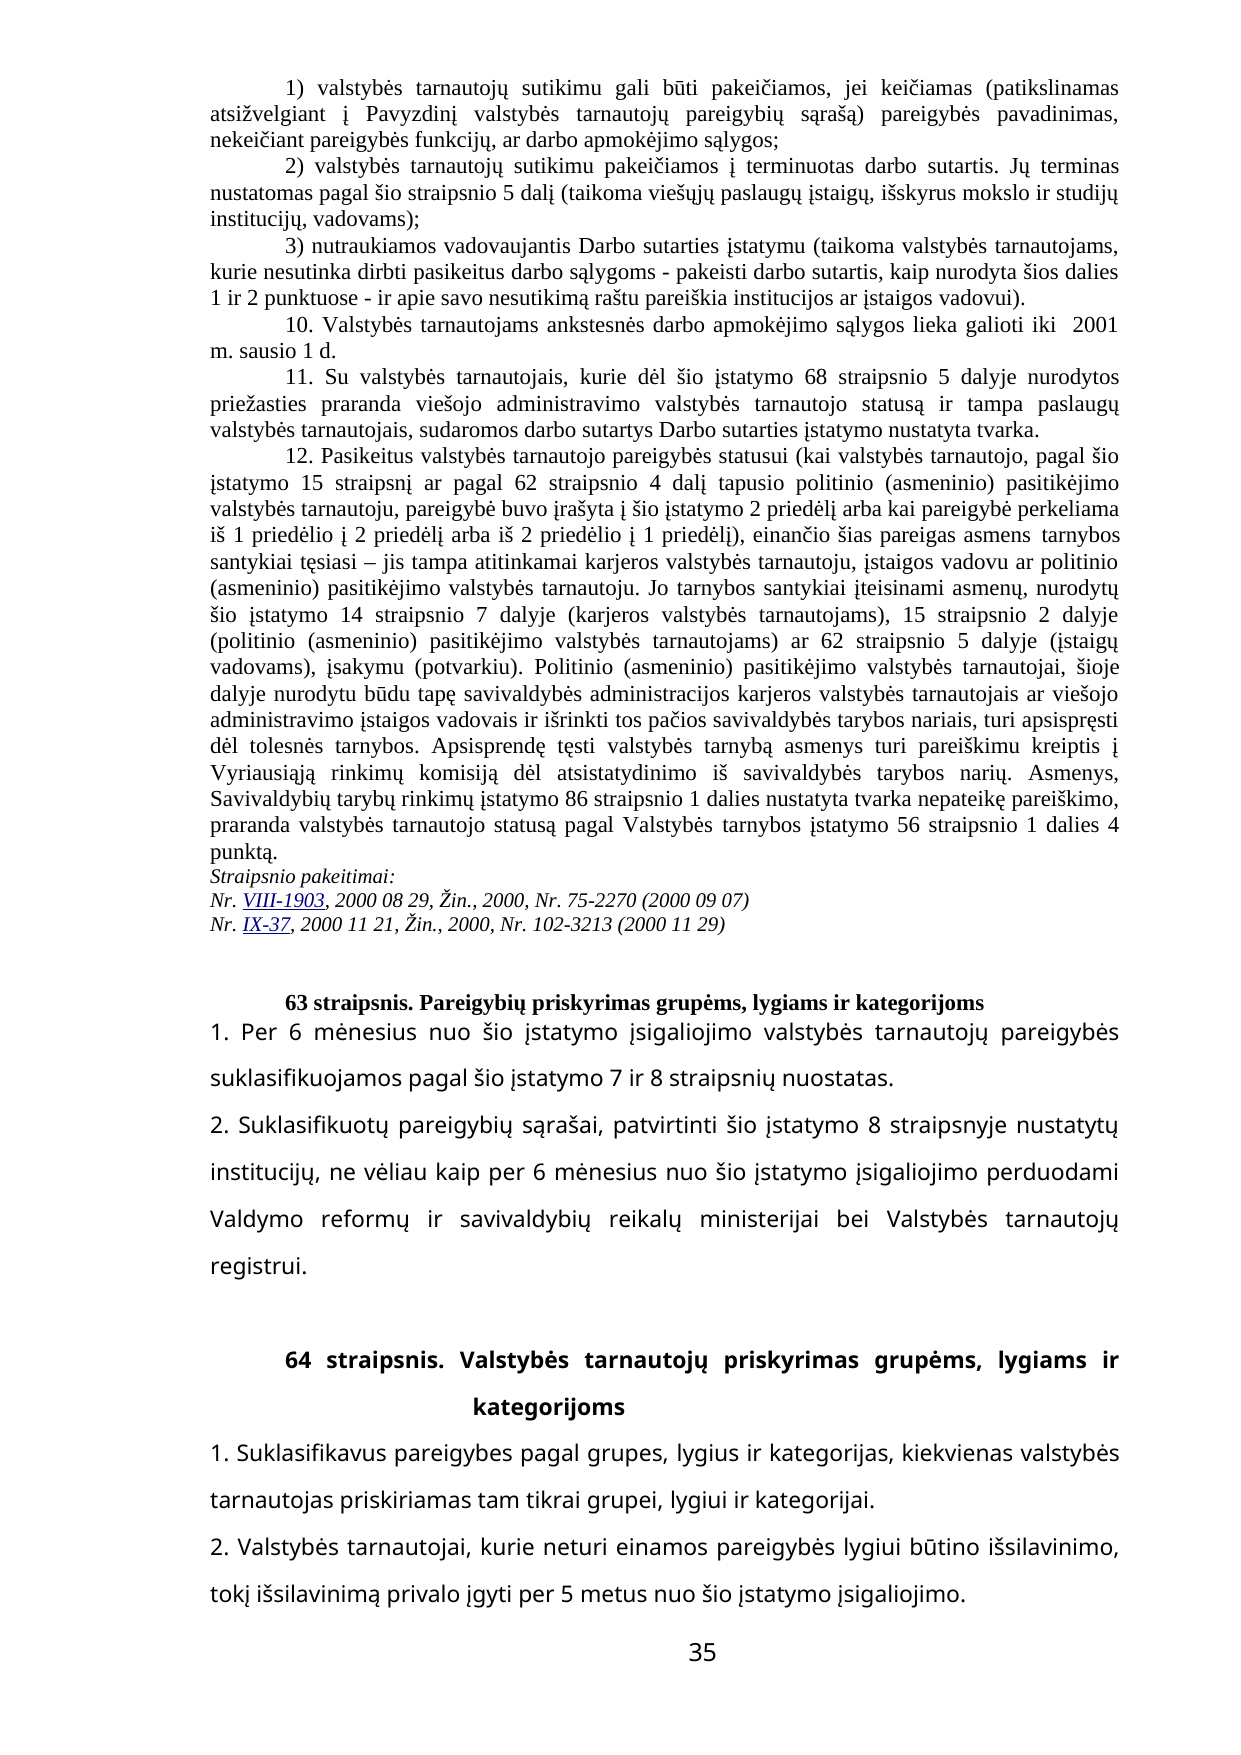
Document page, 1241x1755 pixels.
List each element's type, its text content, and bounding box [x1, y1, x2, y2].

text Straipsnio pakeitimai: [210, 864, 1120, 888]
text Nr. IX-37, 2000 11 21, Žin., 2000, Nr. 102-3213 (2000 11 29) [210, 912, 1120, 936]
text 2) valstybės tarnautojų sutikimu pakeičiamos į terminuotas darbo sutartis. Jų terminas nustatomas pagal šio straipsnio 5 dalį (taikoma viešųjų paslaugų įstaigų, išskyrus mokslo ir studijų institucijų, vadovams); [210, 153, 1120, 232]
text 12. Pasikeitus valstybės tarnautojo pareigybės statusui (kai valstybės tarnautojo, pagal šio įstatymo 15 straipsnį ar pagal 62 straipsnio 4 dalį tapusio politinio (asmeninio) pasitikėjimo valstybės tarnautoju, pareigybė buvo įrašyta į šio įstatymo 2 priedėlį arba kai pareigybė perkeliama iš 1 priedėlio į 2 priedėlį arba iš 2 priedėlio į 1 priedėlį), einančio šias pareigas asmens tarnybos santykiai tęsiasi – jis tampa atitinkamai karjeros valstybės tarnautoju, įstaigos vadovu ar politinio (asmeninio) pasitikėjimo valstybės tarnautoju. Jo tarnybos santykiai įteisinami asmenų, nurodytų šio įstatymo 14 straipsnio 7 dalyje (karjeros valstybės tarnautojams), 15 straipsnio 2 dalyje (politinio (asmeninio) pasitikėjimo valstybės tarnautojams) ar 62 straipsnio 5 dalyje (įstaigų vadovams), įsakymu (potvarkiu). Politinio (asmeninio) pasitikėjimo valstybės tarnautojai, šioje dalyje nurodytu būdu tapę savivaldybės administracijos karjeros valstybės tarnautojais ar viešojo administravimo įstaigos vadovais ir išrinkti tos pačios savivaldybės tarybos nariais, turi apsispręsti dėl tolesnės tarnybos. Apsisprendę tęsti valstybės tarnybą asmenys turi pareiškimu kreiptis į Vyriausiąją rinkimų komisiją dėl atsistatydinimo iš savivaldybės tarybos narių. Asmenys, Savivaldybių tarybų rinkimų įstatymo 86 straipsnio 1 dalies nustatyta tvarka nepateikę pareiškimo, praranda valstybės tarnautojo statusą pagal Valstybės tarnybos įstatymo 56 straipsnio 1 dalies 4 punktą. [210, 442, 1120, 864]
text Nr. VIII-1903, 2000 08 29, Žin., 2000, Nr. 75-2270 (2000 09 07) [210, 888, 1120, 912]
text 63 straipsnis. Pareigybių priskyrimas grupėms, lygiams ir kategorijoms [210, 989, 1120, 1015]
text 1. Suklasifikavus pareigybes pagal grupes, lygius ir kategorijas, kiekvienas valstybės tarnautojas priskiriamas tam tikrai grupei, lygiui ir kategorijai. [210, 1437, 1120, 1515]
text 11. Su valstybės tarnautojais, kurie dėl šio įstatymo 68 straipsnio 5 dalyje nurodytos priežasties praranda viešojo administravimo valstybės tarnautojo statusą ir tampa paslaugų valstybės tarnautojais, sudaromos darbo sutartys Darbo sutarties įstatymo nustatyta tvarka. [210, 363, 1120, 442]
text 1) valstybės tarnautojų sutikimu gali būti pakeičiamos, jei keičiamas (patikslinamas atsižvelgiant į Pavyzdinį valstybės tarnautojų pareigybių sąrašą) pareigybės pavadinimas, nekeičiant pareigybės funkcijų, ar darbo apmokėjimo sąlygos; [210, 73, 1120, 153]
text 1. Per 6 mėnesius nuo šio įstatymo įsigaliojimo valstybės tarnautojų pareigybės suklasifikuojamos pagal šio įstatymo 7 ir 8 straipsnių nuostatas. [210, 1015, 1120, 1093]
text 2. Valstybės tarnautojai, kurie neturi einamos pareigybės lygiui būtino išsilavinimo, tokį išsilavinimą privalo įgyti per 5 metus nuo šio įstatymo įsigaliojimo. [210, 1531, 1120, 1609]
text 64 straipsnis. Valstybės tarnautojų priskyrimas grupėms, lygiams ir kategorijoms [285, 1343, 1120, 1422]
text 3) nutraukiamos vadovaujantis Darbo sutarties įstatymu (taikoma valstybės tarnautojams, kurie nesutinka dirbti pasikeitus darbo sąlygoms - pakeisti darbo sutartis, kaip nurodyta šios dalies 1 ir 2 punktuose - ir apie savo nesutikimą raštu pareiškia institucijos ar įstaigos vadovui). [210, 232, 1120, 311]
text 2. Suklasifikuotų pareigybių sąrašai, patvirtinti šio įstatymo 8 straipsnyje nustatytų institucijų, ne vėliau kaip per 6 mėnesius nuo šio įstatymo įsigaliojimo perduodami Valdymo reformų ir savivaldybių reikalų ministerijai bei Valstybės tarnautojų registrui. [210, 1109, 1120, 1281]
text 10. Valstybės tarnautojams ankstesnės darbo apmokėjimo sąlygos lieka galioti iki 2001 m. sausio 1 d. [210, 311, 1120, 363]
